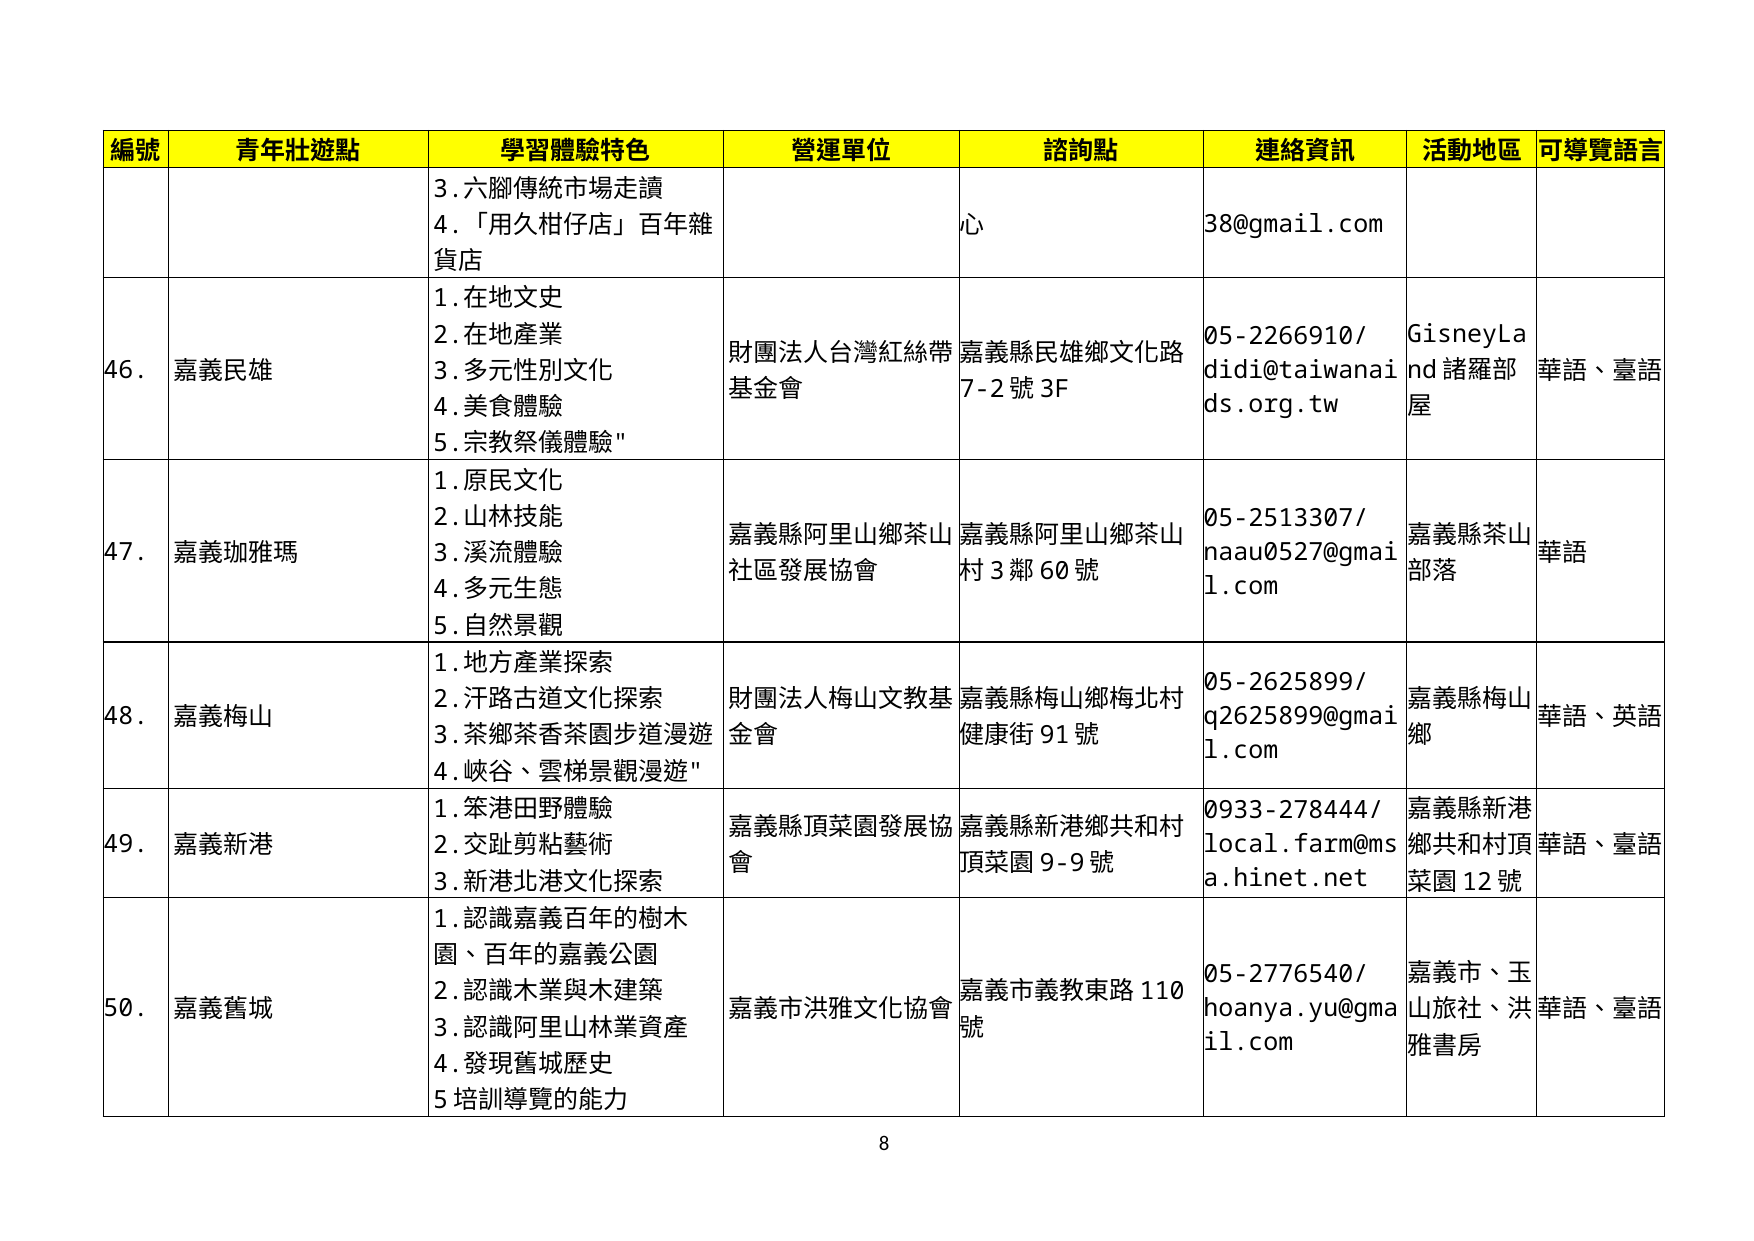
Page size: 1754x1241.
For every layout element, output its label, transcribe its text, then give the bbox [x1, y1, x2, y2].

table_cell [104, 898, 168, 1116]
table_cell GisneyLand諸羅部屋 [1407, 278, 1536, 459]
table_cell 華語、英語 [1537, 643, 1664, 787]
table_cell [107, 364, 112, 372]
table_cell 1.認識嘉義百年的樹木園、百年的嘉義公園 2.認識木業與木建築 3.認識阿里山林業資產 4.發現舊城歷史 5培訓導覽的能力 [429, 898, 723, 1116]
table_cell 嘉義縣新港鄉共和村頂菜園9-9號 [960, 789, 1203, 897]
table_cell 05-2776540/ hoanya.yu@gmail.com [1204, 898, 1406, 1116]
table_cell 1.原民文化 2.山林技能 3.溪流體驗 4.多元生態 5.自然景觀 [429, 460, 723, 641]
table_header 活動地區 [1407, 131, 1536, 167]
table_cell 嘉義舊城 [169, 898, 428, 1116]
table_cell 嘉義縣梅山鄉 [1407, 643, 1536, 787]
table_cell 嘉義縣民雄鄉文化路7-2號3F [960, 278, 1203, 459]
table_cell 嘉義珈雅瑪 [169, 460, 428, 641]
table_cell [104, 278, 168, 459]
table_cell 嘉義縣新港鄉共和村頂菜園12號 [1407, 789, 1536, 897]
table_cell [107, 546, 112, 554]
table_cell [104, 789, 168, 897]
table_cell 華語、臺語 [1537, 789, 1664, 897]
table_cell 嘉義民雄 [169, 278, 428, 459]
table_cell 財團法人梅山文教基金會 [724, 643, 959, 787]
table_header 可導覽語言 [1537, 131, 1664, 167]
table_cell 嘉義市義教東路110號 [960, 898, 1203, 1116]
table_cell [104, 168, 168, 277]
table_cell 05-2625899/ q2625899@gmail.com [1204, 643, 1406, 787]
table_header 學習體驗特色 [429, 131, 723, 167]
table_cell 05-2266910/ didi@taiwanaids.org.tw [1204, 278, 1406, 459]
table_cell 嘉義新港 [169, 789, 428, 897]
table_cell 嘉義縣茶山部落 [1407, 460, 1536, 641]
table_cell 嘉義縣梅山鄉梅北村健康街91號 [960, 643, 1203, 787]
table_cell 嘉義縣阿里山鄉茶山村3鄰60號 [960, 460, 1203, 641]
table_cell [104, 460, 168, 641]
table_cell 1.笨港田野體驗 2.交趾剪粘藝術 3.新港北港文化探索 [429, 789, 723, 897]
table_cell [1407, 168, 1536, 277]
table_cell 1.在地文史 2.在地產業 3.多元性別文化 4.美食體驗 5.宗教祭儀體驗" [429, 278, 723, 459]
table_cell [724, 168, 959, 277]
table_cell 05-2513307/ naau0527@gmail.com [1204, 460, 1406, 641]
table_cell [169, 168, 428, 277]
table_cell 財團法人台灣紅絲帶基金會 [724, 278, 959, 459]
table_cell 嘉義梅山 [169, 643, 428, 787]
table_cell 嘉義縣頂菜園發展協會 [724, 789, 959, 897]
table_header 諮詢點 [960, 131, 1203, 167]
table_cell 華語 [1537, 460, 1664, 641]
table_cell 3.六腳傳統市場走讀 4.「用久柑仔店」百年雜貨店 [429, 168, 723, 277]
table_cell [107, 838, 112, 846]
table_header 連絡資訊 [1204, 131, 1406, 167]
table_cell [107, 710, 112, 718]
table_header 編號 [104, 131, 168, 167]
table_cell 1.地方產業探索 2.汗路古道文化探索 3.茶鄉茶香茶園步道漫遊 4.峽谷、雲梯景觀漫遊" [429, 643, 723, 787]
table_cell 38@gmail.com [1204, 168, 1406, 277]
table_cell 華語、臺語 [1537, 898, 1664, 1116]
table_header 營運單位 [724, 131, 959, 167]
table_cell 華語、臺語 [1537, 278, 1664, 459]
table_cell [104, 643, 168, 787]
table_cell 0933-278444/ local.farm@msa.hinet.net [1204, 789, 1406, 897]
table_cell 嘉義縣阿里山鄉茶山社區發展協會 [724, 460, 959, 641]
table_cell 嘉義市洪雅文化協會 [724, 898, 959, 1116]
table_cell 心 [960, 168, 1203, 277]
table_cell 嘉義市、玉山旅社、洪雅書房 [1407, 898, 1536, 1116]
table_cell [1537, 168, 1664, 277]
table_header 青年壯遊點 [169, 131, 428, 167]
